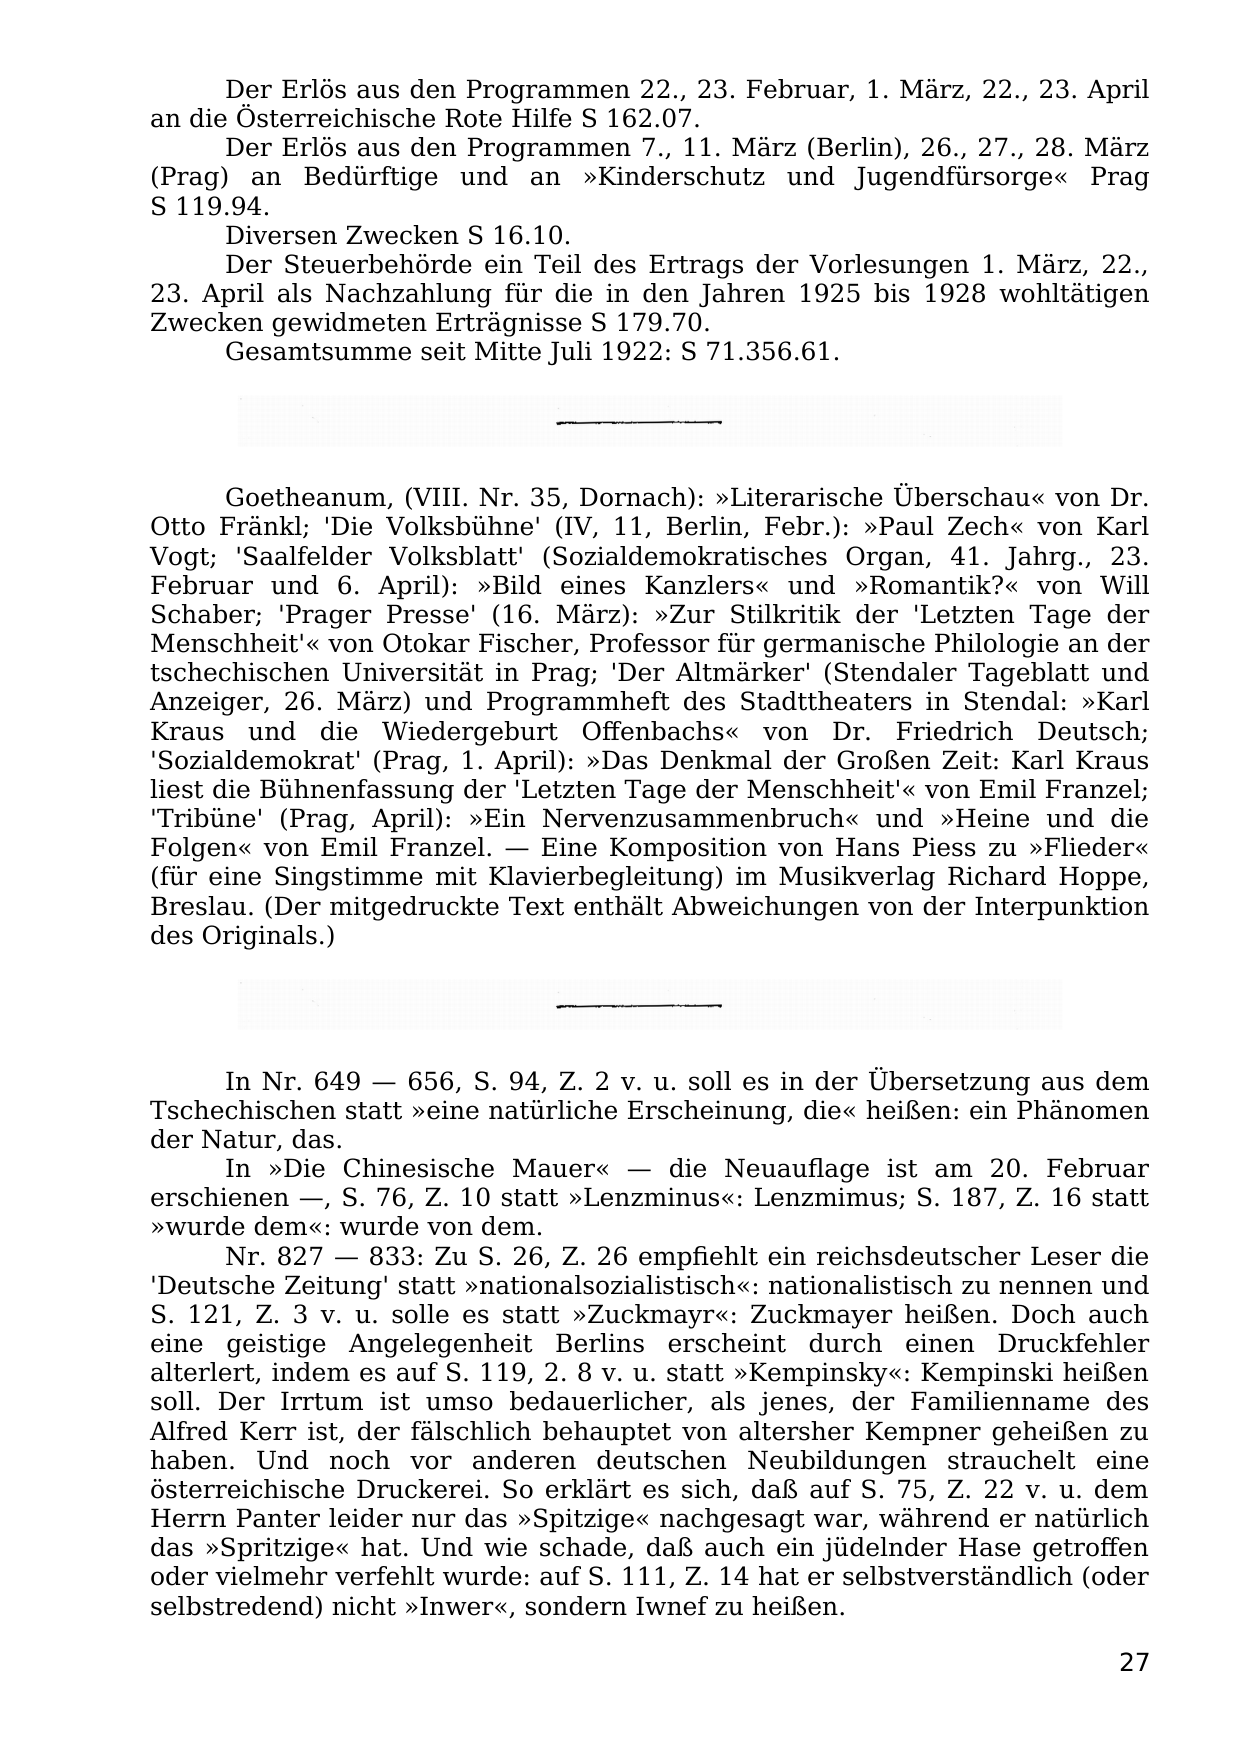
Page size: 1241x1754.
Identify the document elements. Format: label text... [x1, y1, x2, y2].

text Der Steuerbehörde ein Teil des Ertrags der Vorlesungen 1. März, 22., 23. April als Nachzahlung für die in den Jahren 1925 bis 1928 wohltätigen Zwecken gewidmeten Erträgnisse S 179.70. [150, 250, 1151, 337]
text Nr. 827 — 833: Zu S. 26, Z. 26 empfiehlt ein reichsdeutscher Leser die 'Deutsche Zeitung' statt »nationalsozialistisch«: nationalistisch zu nennen und S. 121, Z. 3 v. u. solle es statt »Zuckmayr«: Zuckmayer heißen. Doch auch eine geistige Angelegenheit Berlins erscheint durch einen Druckfehler alterlert, indem es auf S. 119, 2. 8 v. u. statt »Kempinsky«: Kempinski heißen soll. Der Irrtum ist umso bedauerlicher, als jenes, der Familienname des Alfred Kerr ist, der fälschlich behauptet von altersher Kempner geheißen zu haben. Und noch vor anderen deutschen Neubildungen strauchelt eine österreichische Druckerei. So erklärt es sich, daß auf S. 75, Z. 22 v. u. dem Herrn Panter leider nur das »Spitzige« nachgesagt war, während er natürlich das »Spritzige« hat. Und wie schade, daß auch ein jüdelnder Hase getroffen oder vielmehr verfehlt wurde: auf S. 111, Z. 14 hat er selbstverständlich (oder selbstredend) nicht »Inwer«, sondern Iwnef zu heißen. [150, 1242, 1151, 1621]
text Goetheanum, (VIII. Nr. 35, Dornach): »Literarische Überschau« von Dr. Otto Fränkl; 'Die Volksbühne' (IV, 11, Berlin, Febr.): »Paul Zech« von Karl Vogt; 'Saalfelder Volksblatt' (Sozialdemokratisches Organ, 41. Jahrg., 23. Februar und 6. April): »Bild eines Kanzlers« und »Romantik?« von Will Schaber; 'Prager Presse' (16. März): »Zur Stilkritik der 'Letzten Tage der Menschheit'« von Otokar Fischer, Professor für germanische Philologie an der tschechischen Universität in Prag; 'Der Altmärker' (Stendaler Tageblatt und Anzeiger, 26. März) und Programmheft des Stadttheaters in Stendal: »Karl Kraus und die Wiedergeburt Offenbachs« von Dr. Friedrich Deutsch; 'Sozialdemokrat' (Prag, 1. April): »Das Denkmal der Großen Zeit: Karl Kraus liest die Bühnenfassung der 'Letzten Tage der Menschheit'« von Emil Franzel; 'Tribüne' (Prag, April): »Ein Nervenzusammenbruch« und »Heine und die Folgen« von Emil Franzel. — Eine Komposition von Hans Piess zu »Flieder« (für eine Singstimme mit Klavierbegleitung) im Musikverlag Richard Hoppe, Breslau. (Der mitgedruckte Text enthält Abweichungen von der Interpunktion des Originals.) [150, 483, 1151, 950]
text Der Erlös aus den Programmen 7., 11. März (Berlin), 26., 27., 28. März (Prag) an Bedürftige und an »Kinderschutz und Jugendfürsorge« Prag S 119.94. [150, 133, 1151, 221]
text In Nr. 649 — 656, S. 94, Z. 2 v. u. soll es in der Übersetzung aus dem Tschechischen statt »eine natürliche Erscheinung, die« heißen: ein Phänomen der Natur, das. [150, 1067, 1151, 1154]
text Der Erlös aus den Programmen 22., 23. Februar, 1. März, 22., 23. April an die Österreichische Rote Hilfe S 162.07. [150, 75, 1151, 133]
text In »Die Chinesische Mauer« — die Neuauflage ist am 20. Februar erschienen —, S. 76, Z. 10 statt »Lenzminus«: Lenzmimus; S. 187, Z. 16 statt »wurde dem«: wurde von dem. [150, 1154, 1151, 1242]
text Diversen Zwecken S 16.10. [150, 221, 1151, 250]
picture [237, 395, 1063, 447]
text Gesamtsumme seit Mitte Juli 1922: S 71.356.61. [150, 337, 1151, 367]
picture [237, 979, 1063, 1030]
